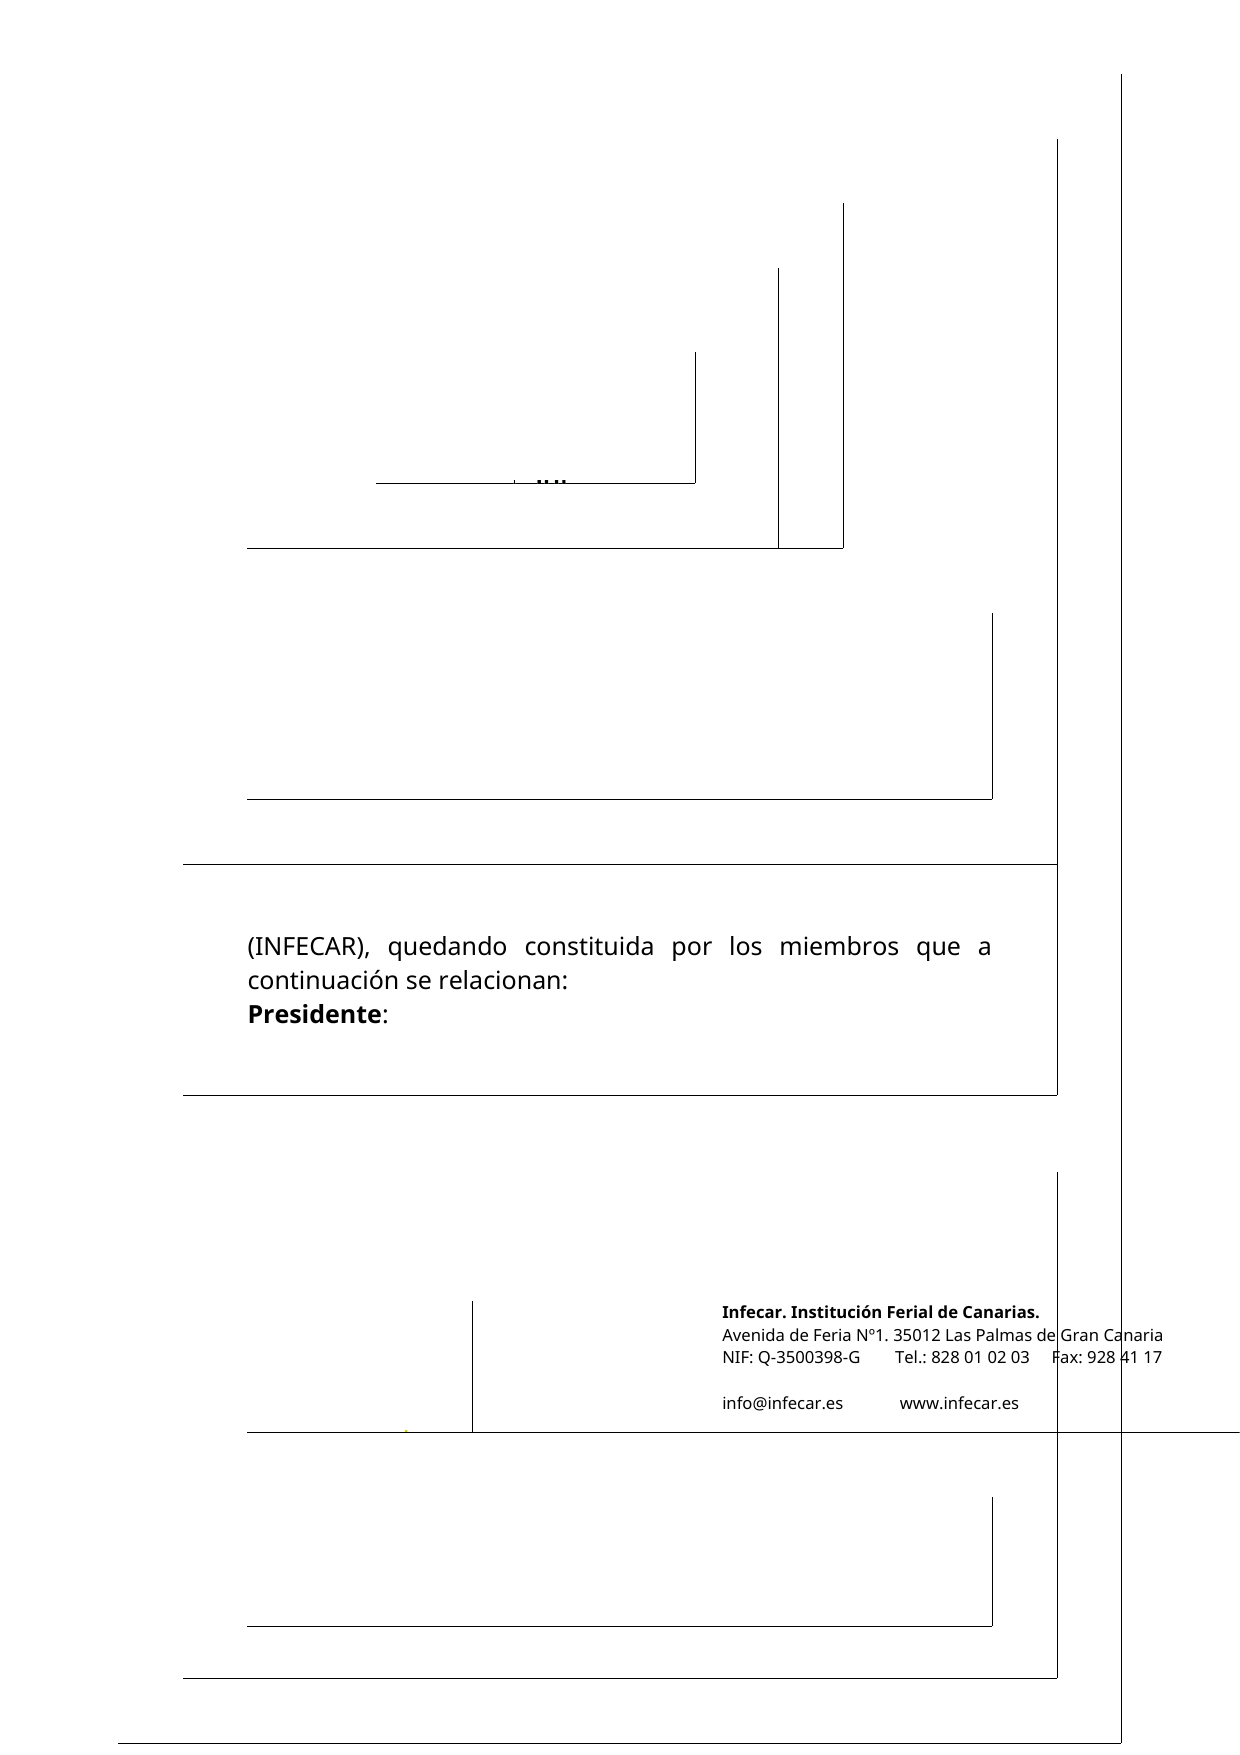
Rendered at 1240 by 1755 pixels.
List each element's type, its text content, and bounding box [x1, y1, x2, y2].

text (INFECAR), quedando constituida por los miembros que a continuación se relacionan: [183, 864, 1057, 996]
text Presidente: [183, 996, 1057, 1095]
